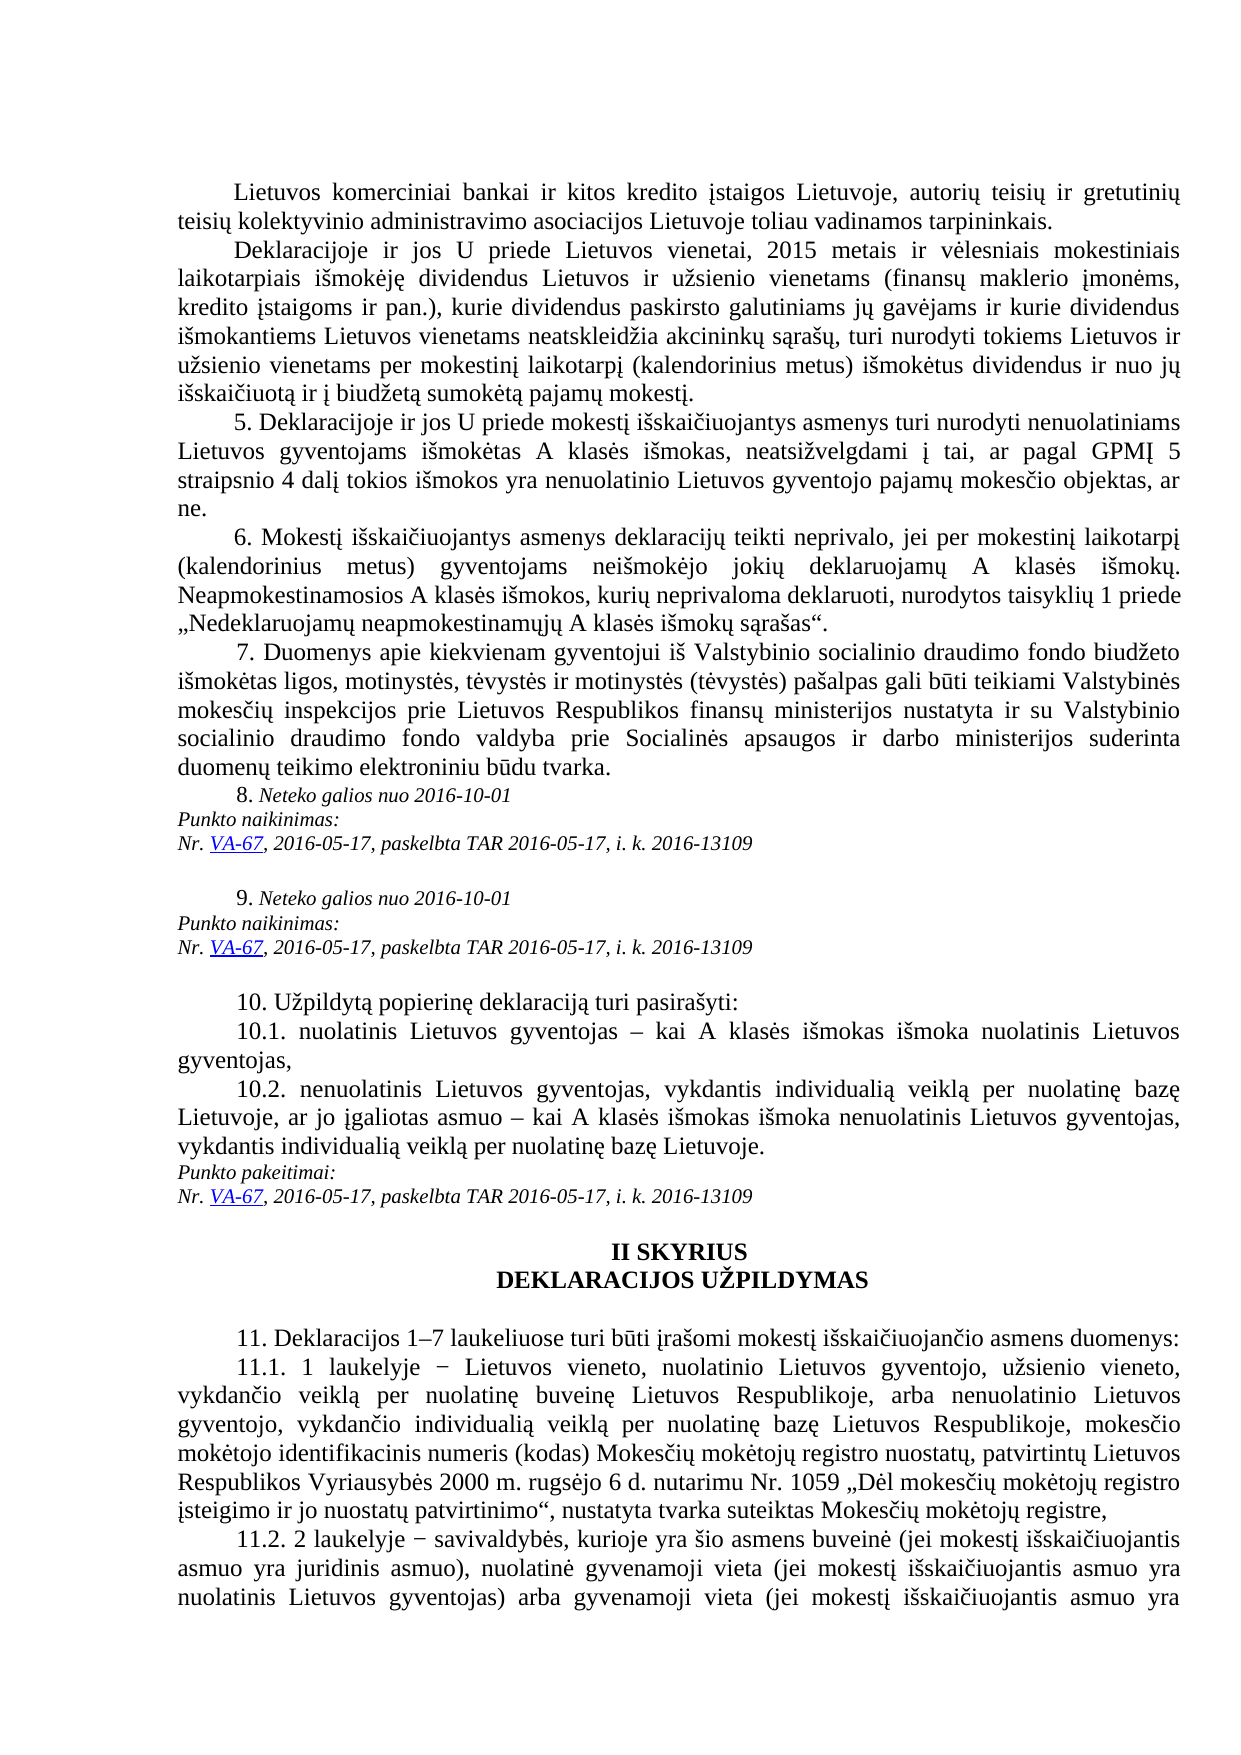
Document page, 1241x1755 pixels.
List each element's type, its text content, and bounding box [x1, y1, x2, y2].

text Nr. VA-67, 2016-05-17, paskelbta TAR 2016-05-17, i. k. 2016-13109 [177, 1184, 1181, 1208]
text DEKLARACIJOS UŽPILDYMAS [177, 1266, 1181, 1294]
text 11. Deklaracijos 1–7 laukeliuose turi būti įrašomi mokestį išskaičiuojančio asmens duomenys: [183, 1323, 1181, 1352]
text Deklaracijoje ir jos U priede Lietuvos vienetai, 2015 metais ir vėlesniais mokestiniais laikotarpiais išmokėję dividendus Lietuvos ir užsienio vienetams (finansų maklerio įmonėms, kredito įstaigoms ir pan.), kurie dividendus paskirsto galutiniams jų gavėjams ir kurie dividendus išmokantiems Lietuvos vienetams neatskleidžia akcininkų sąrašų, turi nurodyti tokiems Lietuvos ir užsienio vienetams per mokestinį laikotarpį (kalendorinius metus) išmokėtus dividendus ir nuo jų išskaičiuotą ir į biudžetą sumokėtą pajamų mokestį. [177, 235, 1181, 407]
text Lietuvos komerciniai bankai ir kitos kredito įstaigos Lietuvoje, autorių teisių ir gretutinių teisių kolektyvinio administravimo asociacijos Lietuvoje toliau vadinamos tarpininkais. [177, 177, 1181, 235]
text 10.1. nuolatinis Lietuvos gyventojas – kai A klasės išmokas išmoka nuolatinis Lietuvos gyventojas, [177, 1016, 1181, 1074]
text 5. Deklaracijoje ir jos U priede mokestį išskaičiuojantys asmenys turi nurodyti nenuolatiniams Lietuvos gyventojams išmokėtas A klasės išmokas, neatsižvelgdami į tai, ar pagal GPMĮ 5 straipsnio 4 dalį tokios išmokos yra nenuolatinio Lietuvos gyventojo pajamų mokesčio objektas, ar ne. [177, 407, 1181, 522]
text Punkto naikinimas: [177, 911, 1181, 934]
text 10. Užpildytą popierinę deklaraciją turi pasirašyti: [177, 987, 1181, 1016]
text Nr. VA-67, 2016-05-17, paskelbta TAR 2016-05-17, i. k. 2016-13109 [177, 934, 1181, 959]
text Nr. VA-67, 2016-05-17, paskelbta TAR 2016-05-17, i. k. 2016-13109 [177, 831, 1181, 855]
text 9. Neteko galios nuo 2016-10-01 [177, 884, 1181, 911]
text 8. Neteko galios nuo 2016-10-01 [177, 781, 1181, 807]
text 10.2. nenuolatinis Lietuvos gyventojas, vykdantis individualią veiklą per nuolatinę bazę Lietuvoje, ar jo įgaliotas asmuo – kai A klasės išmokas išmoka nenuolatinis Lietuvos gyventojas, vykdantis individualią veiklą per nuolatinę bazę Lietuvoje. [177, 1074, 1181, 1160]
text 6. Mokestį išskaičiuojantys asmenys deklaracijų teikti neprivalo, jei per mokestinį laikotarpį (kalendorinius metus) gyventojams neišmokėjo jokių deklaruojamų A klasės išmokų. Neapmokestinamosios A klasės išmokos, kurių neprivaloma deklaruoti, nurodytos taisyklių 1 priede „Nedeklaruojamų neapmokestinamųjų A klasės išmokų sąrašas“. [177, 522, 1181, 637]
text Punkto pakeitimai: [177, 1160, 1181, 1184]
text 11.2. 2 laukelyje − savivaldybės, kurioje yra šio asmens buveinė (jei mokestį išskaičiuojantis asmuo yra juridinis asmuo), nuolatinė gyvenamoji vieta (jei mokestį išskaičiuojantis asmuo yra nuolatinis Lietuvos gyventojas) arba gyvenamoji vieta (jei mokestį išskaičiuojantis asmuo yra [177, 1524, 1181, 1611]
text II SKYRIUS [177, 1237, 1181, 1266]
text 7. Duomenys apie kiekvienam gyventojui iš Valstybinio socialinio draudimo fondo biudžeto išmokėtas ligos, motinystės, tėvystės ir motinystės (tėvystės) pašalpas gali būti teikiami Valstybinės mokesčių inspekcijos prie Lietuvos Respublikos finansų ministerijos nustatyta ir su Valstybinio socialinio draudimo fondo valdyba prie Socialinės apsaugos ir darbo ministerijos suderinta duomenų teikimo elektroniniu būdu tvarka. [177, 637, 1181, 781]
text 11.1. 1 laukelyje − Lietuvos vieneto, nuolatinio Lietuvos gyventojo, užsienio vieneto, vykdančio veiklą per nuolatinę buveinę Lietuvos Respublikoje, arba nenuolatinio Lietuvos gyventojo, vykdančio individualią veiklą per nuolatinę bazę Lietuvos Respublikoje, mokesčio mokėtojo identifikacinis numeris (kodas) Mokesčių mokėtojų registro nuostatų, patvirtintų Lietuvos Respublikos Vyriausybės 2000 m. rugsėjo 6 d. nutarimu Nr. 1059 „Dėl mokesčių mokėtojų registro įsteigimo ir jo nuostatų patvirtinimo“, nustatyta tvarka suteiktas Mokesčių mokėtojų registre, [177, 1352, 1181, 1524]
text Punkto naikinimas: [177, 807, 1181, 831]
